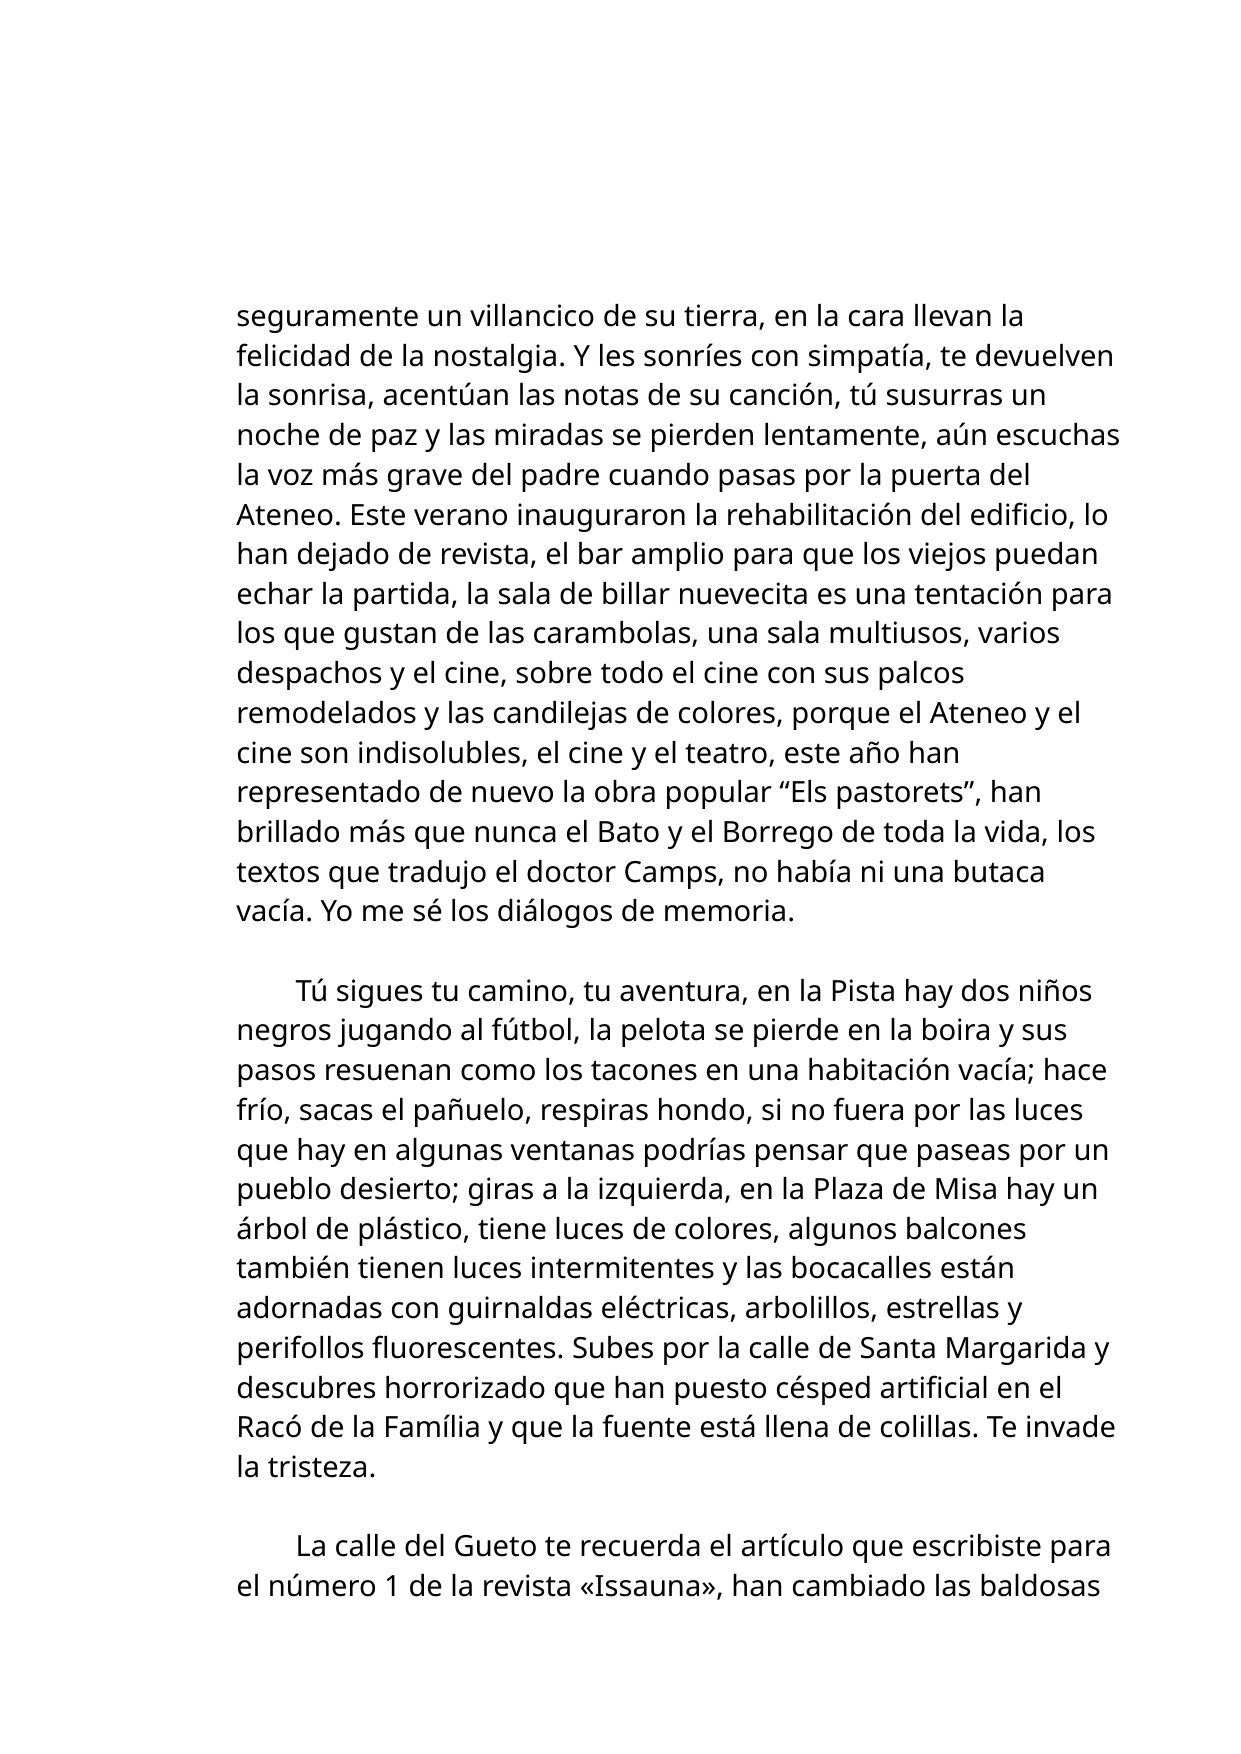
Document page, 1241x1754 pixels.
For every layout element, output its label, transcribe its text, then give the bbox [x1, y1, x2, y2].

text La calle del Gueto te recuerda el artículo que escribiste para el número 1 de la revista «Issauna», han cambiado las baldosas [236, 1526, 1122, 1605]
text seguramente un villancico de su tierra, en la cara llevan la felicidad de la nostalgia. Y les sonríes con simpatía, te devuelven la sonrisa, acentúan las notas de su canción, tú susurras un noche de paz y las miradas se pierden lentamente, aún escuchas la voz más grave del padre cuando pasas por la puerta del Ateneo. Este verano inauguraron la rehabilitación del edificio, lo han dejado de revista, el bar amplio para que los viejos puedan echar la partida, la sala de billar nuevecita es una tentación para los que gustan de las carambolas, una sala multiusos, varios despachos y el cine, sobre todo el cine con sus palcos remodelados y las candilejas de colores, porque el Ateneo y el cine son indisolubles, el cine y el teatro, este año han representado de nuevo la obra popular “Els pastorets”, han brillado más que nunca el Bato y el Borrego de toda la vida, los textos que tradujo el doctor Camps, no había ni una butaca vacía. Yo me sé los diálogos de memoria. [236, 295, 1122, 930]
text Tú sigues tu camino, tu aventura, en la Pista hay dos niños negros jugando al fútbol, la pelota se pierde en la boira y sus pasos resuenan como los tacones en una habitación vacía; hace frío, sacas el pañuelo, respiras hondo, si no fuera por las luces que hay en algunas ventanas podrías pensar que paseas por un pueblo desierto; giras a la izquierda, en la Plaza de Misa hay un árbol de plástico, tiene luces de colores, algunos balcones también tienen luces intermitentes y las bocacalles están adornadas con guirnaldas eléctricas, arbolillos, estrellas y perifollos fluorescentes. Subes por la calle de Santa Margarida y descubres horrorizado que han puesto césped artificial en el Racó de la Família y que la fuente está llena de colillas. Te invade la tristeza. [236, 970, 1122, 1486]
